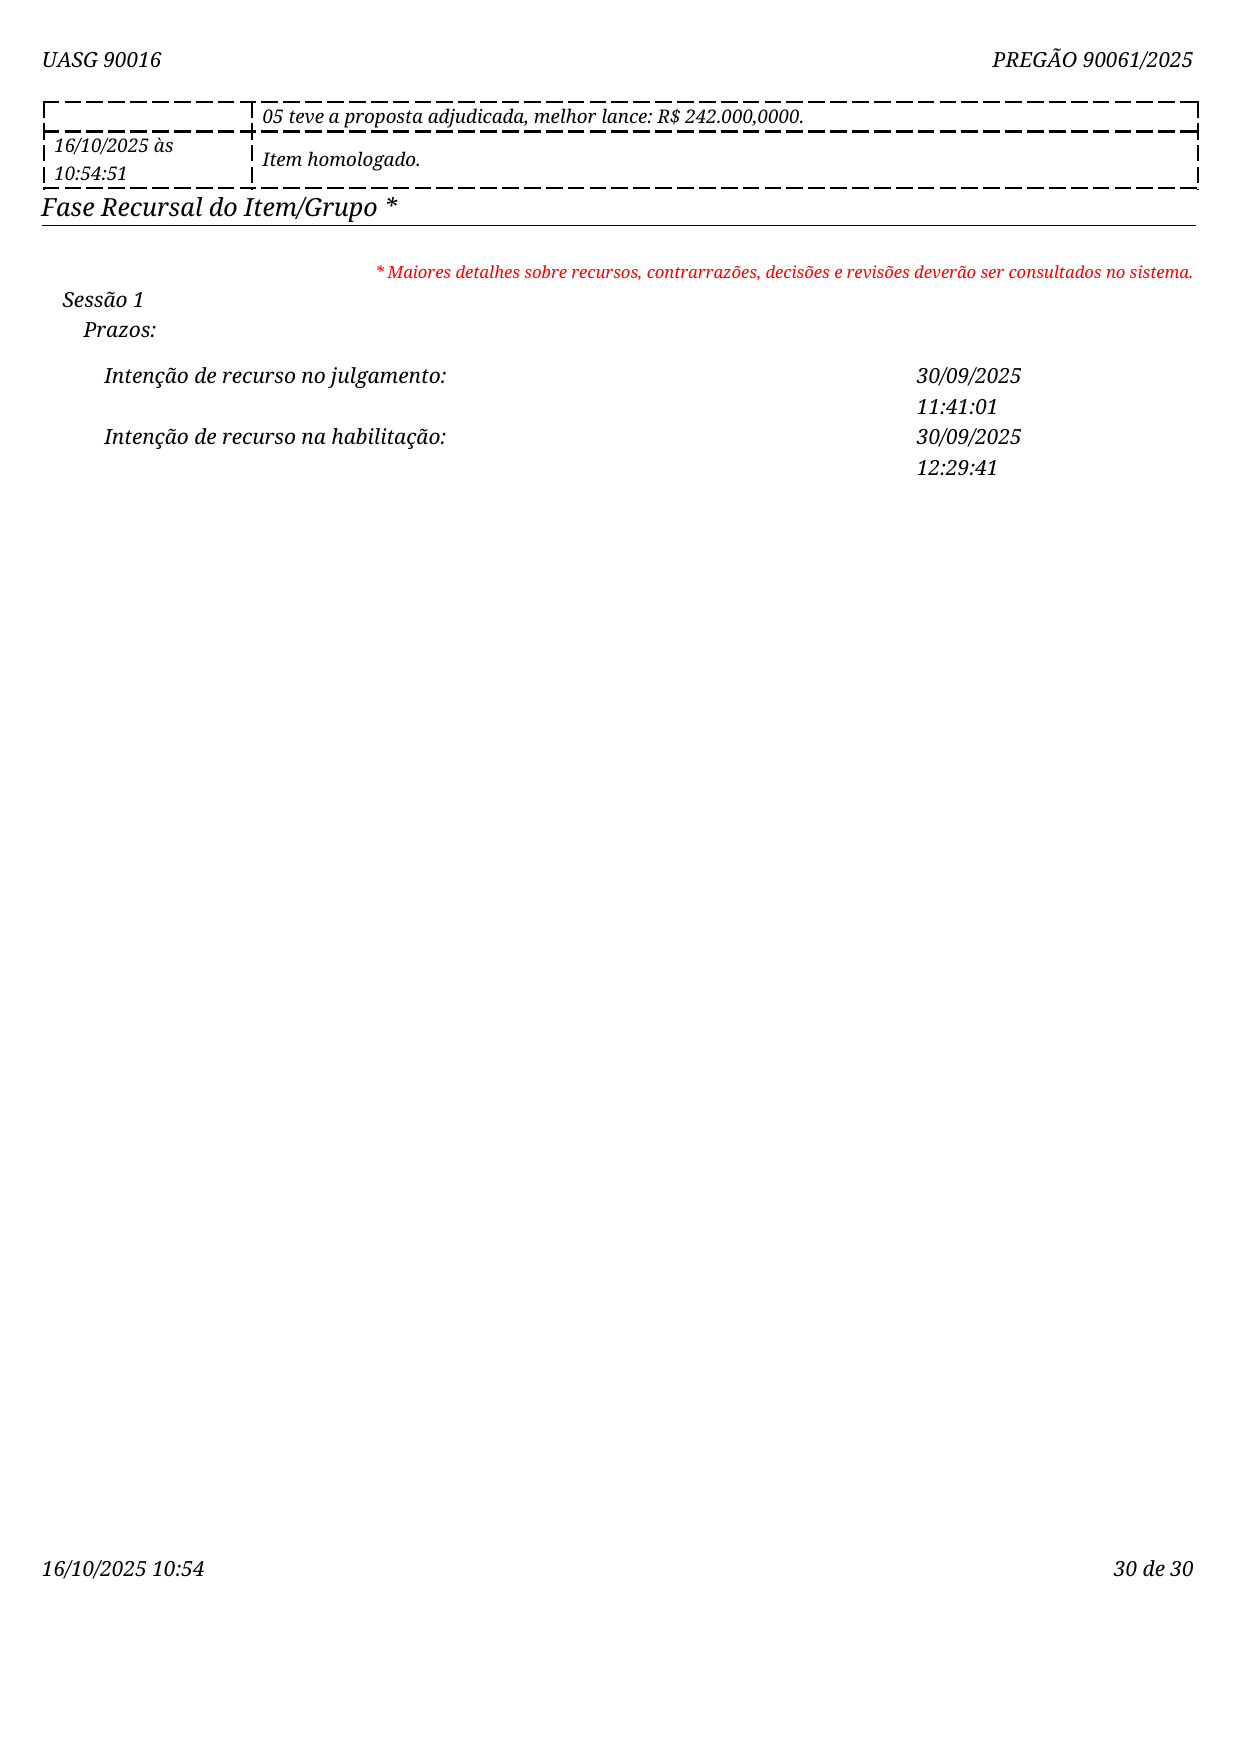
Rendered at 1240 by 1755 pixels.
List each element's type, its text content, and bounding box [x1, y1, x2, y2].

table_cell [44, 101, 252, 130]
table_cell Item homologado. [252, 130, 1198, 187]
table_cell Intenção de recurso no julgamento: [83, 362, 917, 422]
table_cell 16/10/2025 às 10:54:51 [44, 130, 252, 187]
table_cell Intenção de recurso na habilitação: [83, 422, 917, 483]
table_cell 30/09/2025 11:41:01 [917, 362, 1085, 422]
text * Maiores detalhes sobre recursos, contrarrazões, decisões e revisões deverão ser consultados no sistema. [42, 261, 1196, 283]
text Sessão 1 [62, 285, 1196, 313]
table_cell 05 teve a proposta adjudicada, melhor lance: R$ 242.000,0000. [252, 101, 1198, 130]
table_cell 30/09/2025 12:29:41 [917, 422, 1085, 483]
subtitle Fase Recursal do Item/Grupo * [41, 189, 1196, 223]
table_header Prazos: [83, 315, 917, 362]
table_header [917, 315, 1085, 362]
